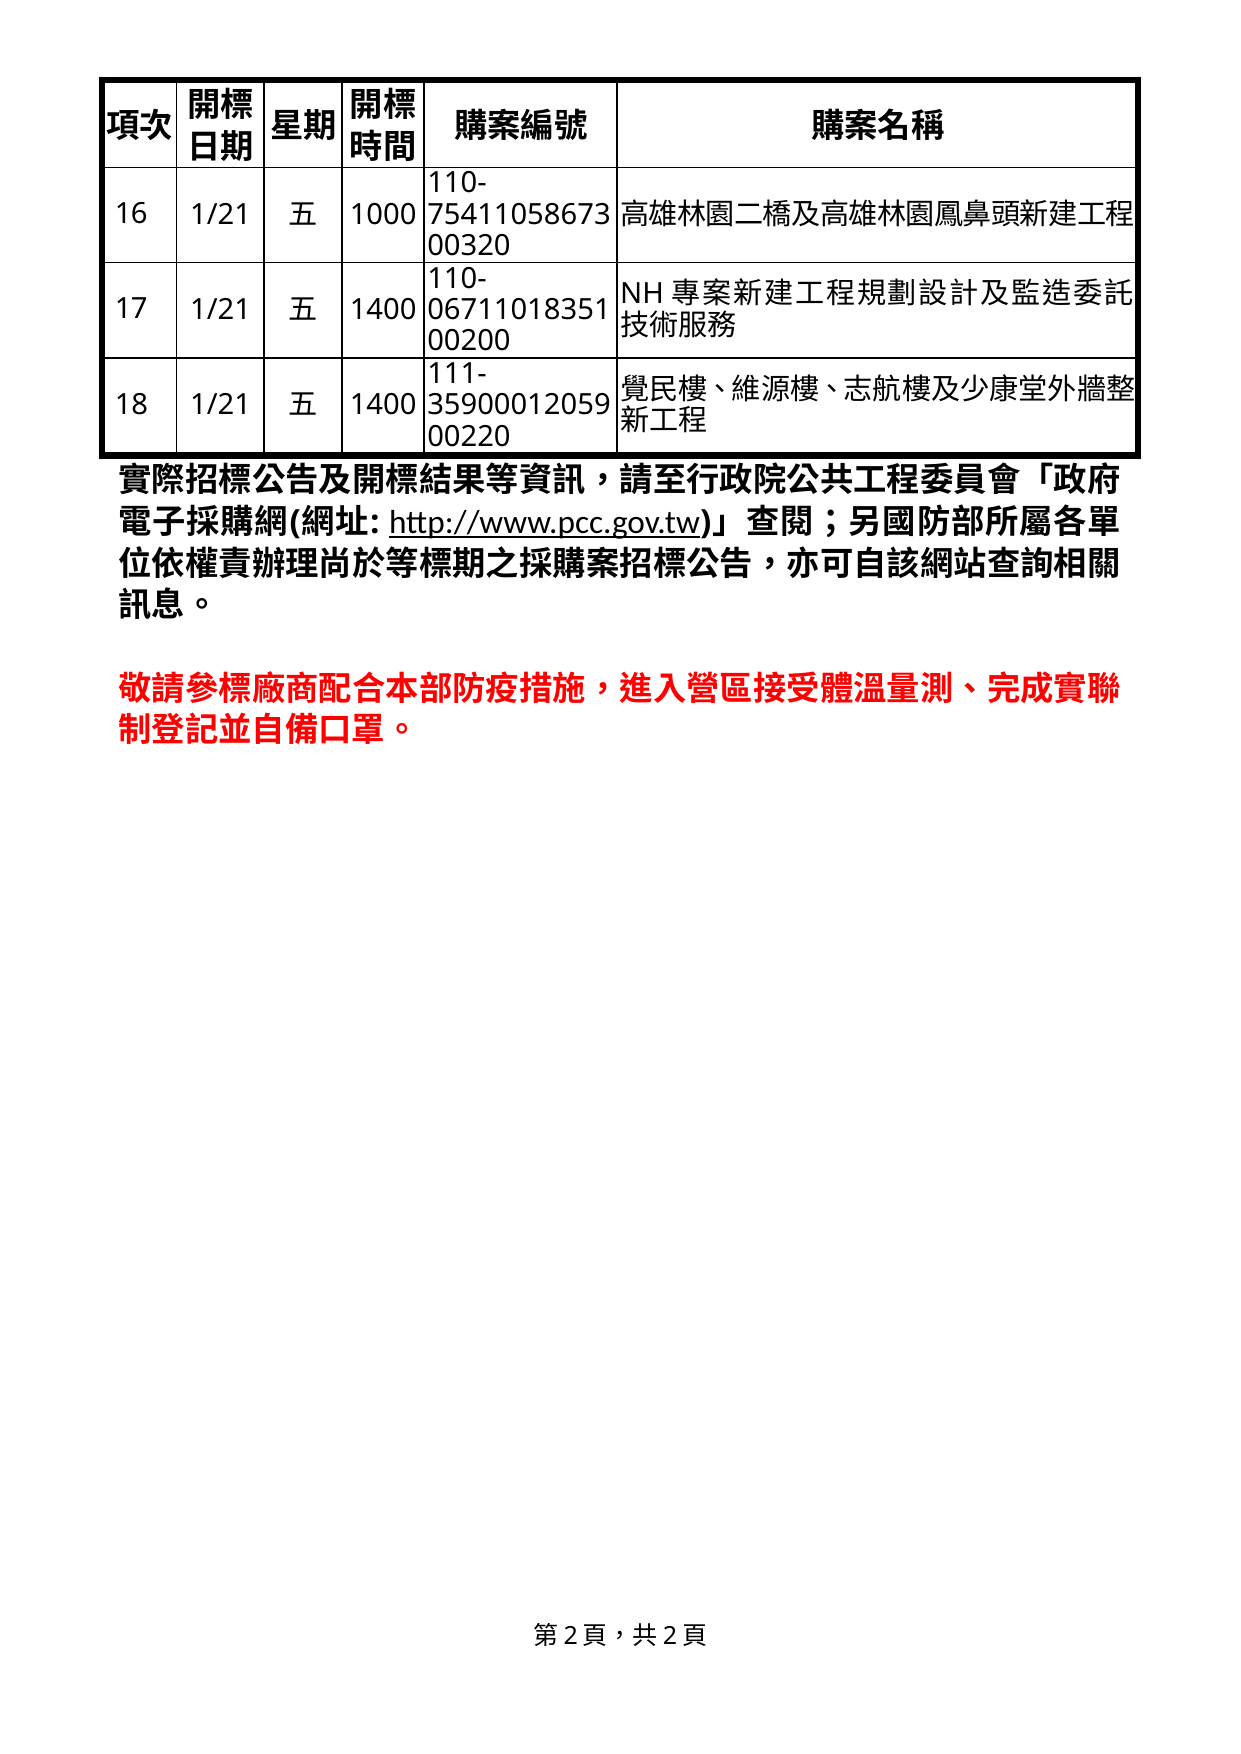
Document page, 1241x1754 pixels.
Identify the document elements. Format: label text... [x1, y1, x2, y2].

table_cell 1000 [343, 168, 423, 262]
table_header 購案名稱 [618, 83, 1135, 166]
table_cell NH專案新建工程規劃設計及監造委託技術服務 [618, 263, 1135, 357]
table_cell 1400 [343, 359, 423, 452]
table_cell 110-0671101835100200 [425, 263, 616, 357]
table_cell [105, 168, 176, 262]
table_cell 五 [265, 263, 341, 357]
table_header 開標時間 [343, 83, 423, 166]
table_cell 覺民樓、維源樓、志航樓及少康堂外牆整新工程 [618, 359, 1135, 452]
table_header 項次 [105, 83, 176, 166]
table_cell 1/21 [177, 263, 263, 357]
table_cell [105, 359, 176, 452]
table_cell 1400 [343, 263, 423, 357]
table_cell 五 [265, 168, 341, 262]
table_header 開標 日期 [177, 83, 263, 166]
text 實際招標公告及開標結果等資訊，請至行政院公共工程委員會「政府電子採購網(網址: http://www.pcc.gov.tw)」查閱；另國防部所屬各單位依權責辦理尚於等標期之採購案招標公告，亦可自該網站查詢相關訊息。 [118, 459, 1122, 625]
table_cell 五 [265, 359, 341, 452]
table_cell [105, 263, 176, 357]
table_cell 高雄林園二橋及高雄林園鳳鼻頭新建工程 [618, 168, 1135, 262]
table_cell 111-3590001205900220 [425, 359, 616, 452]
table_header 購案編號 [425, 83, 616, 166]
text 敬請參標廠商配合本部防疫措施，進入營區接受體溫量測、完成實聯制登記並自備口罩。 [118, 667, 1122, 750]
table_cell 1/21 [177, 359, 263, 452]
table_header 星期 [265, 83, 341, 166]
table_cell 110-7541105867300320 [425, 168, 616, 262]
table_cell 1/21 [177, 168, 263, 262]
